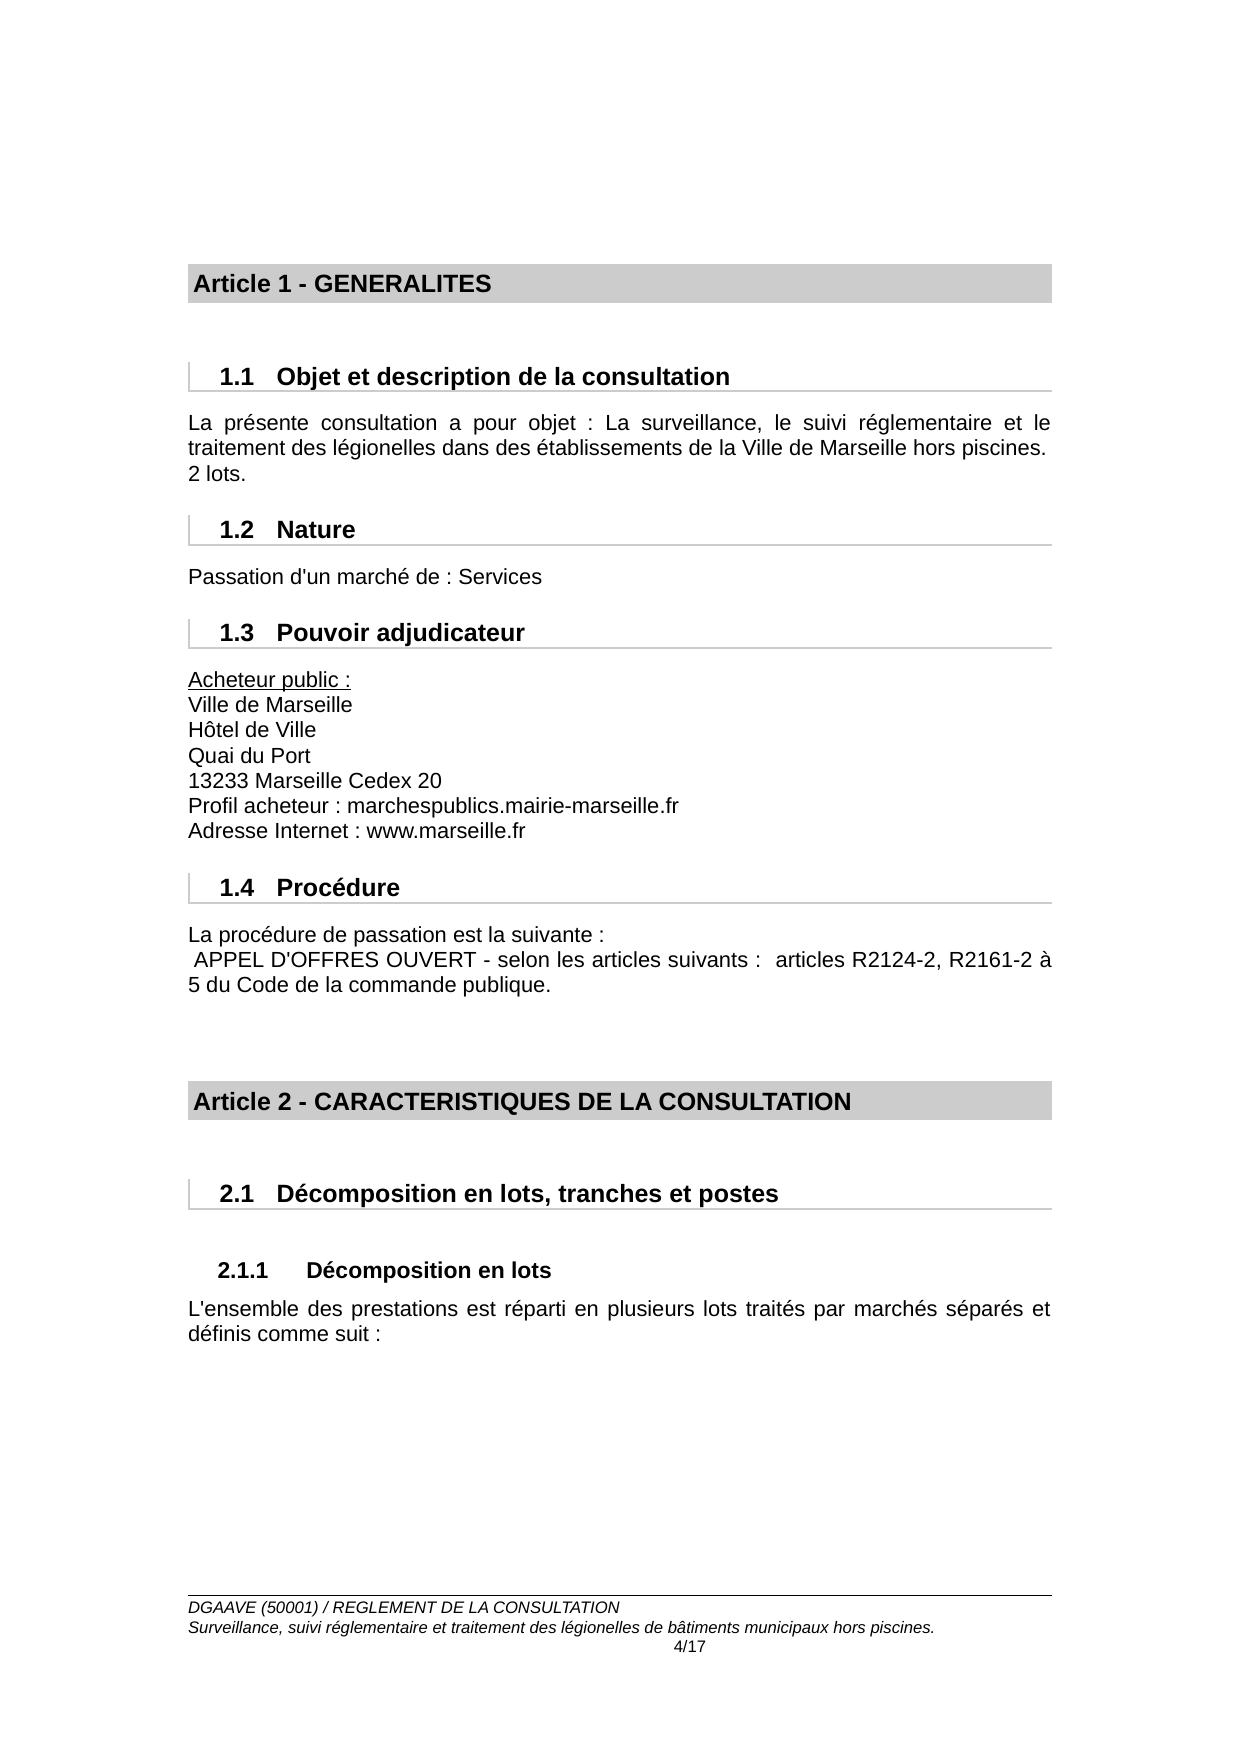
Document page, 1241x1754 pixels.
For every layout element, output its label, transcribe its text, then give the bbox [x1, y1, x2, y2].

subtitle Décomposition en lots, tranches et postes [190, 1179, 1052, 1208]
subtitle Nature [190, 515, 1052, 544]
text La présente consultation a pour objet : La surveillance, le suivi réglementaire et le traitement des légionelles dans des établissements de la Ville de Marseille hors piscines. [188, 410, 1052, 461]
subtitle CARACTERISTIQUES DE LA CONSULTATION [190, 1084, 1050, 1118]
text Profil acheteur : marchespublics.mairie-marseille.fr [188, 793, 1052, 818]
subtitle Procédure [190, 873, 1052, 902]
text 13233 Marseille Cedex 20 [188, 768, 1052, 793]
subtitle Décomposition en lots [188, 1257, 1052, 1284]
text Acheteur public : [188, 667, 1052, 692]
text Ville de Marseille [188, 692, 1052, 717]
subtitle GENERALITES [190, 266, 1050, 300]
text La procédure de passation est la suivante : [188, 921, 1052, 947]
text Adresse Internet : www.marseille.fr [188, 818, 1052, 843]
text APPEL D'OFFRES OUVERT - selon les articles suivants : articles R2124-2, R2161-2 à 5 du Code de la commande publique. [188, 947, 1052, 997]
text 2 lots. [188, 461, 1052, 486]
text Quai du Port [188, 743, 1052, 768]
subtitle Objet et description de la consultation [190, 362, 1052, 390]
text L'ensemble des prestations est réparti en plusieurs lots traités par marchés séparés et définis comme suit : [188, 1295, 1052, 1346]
text Hôtel de Ville [188, 717, 1052, 743]
text Passation d'un marché de : Services [188, 564, 1052, 589]
subtitle Pouvoir adjudicateur [188, 618, 1052, 647]
